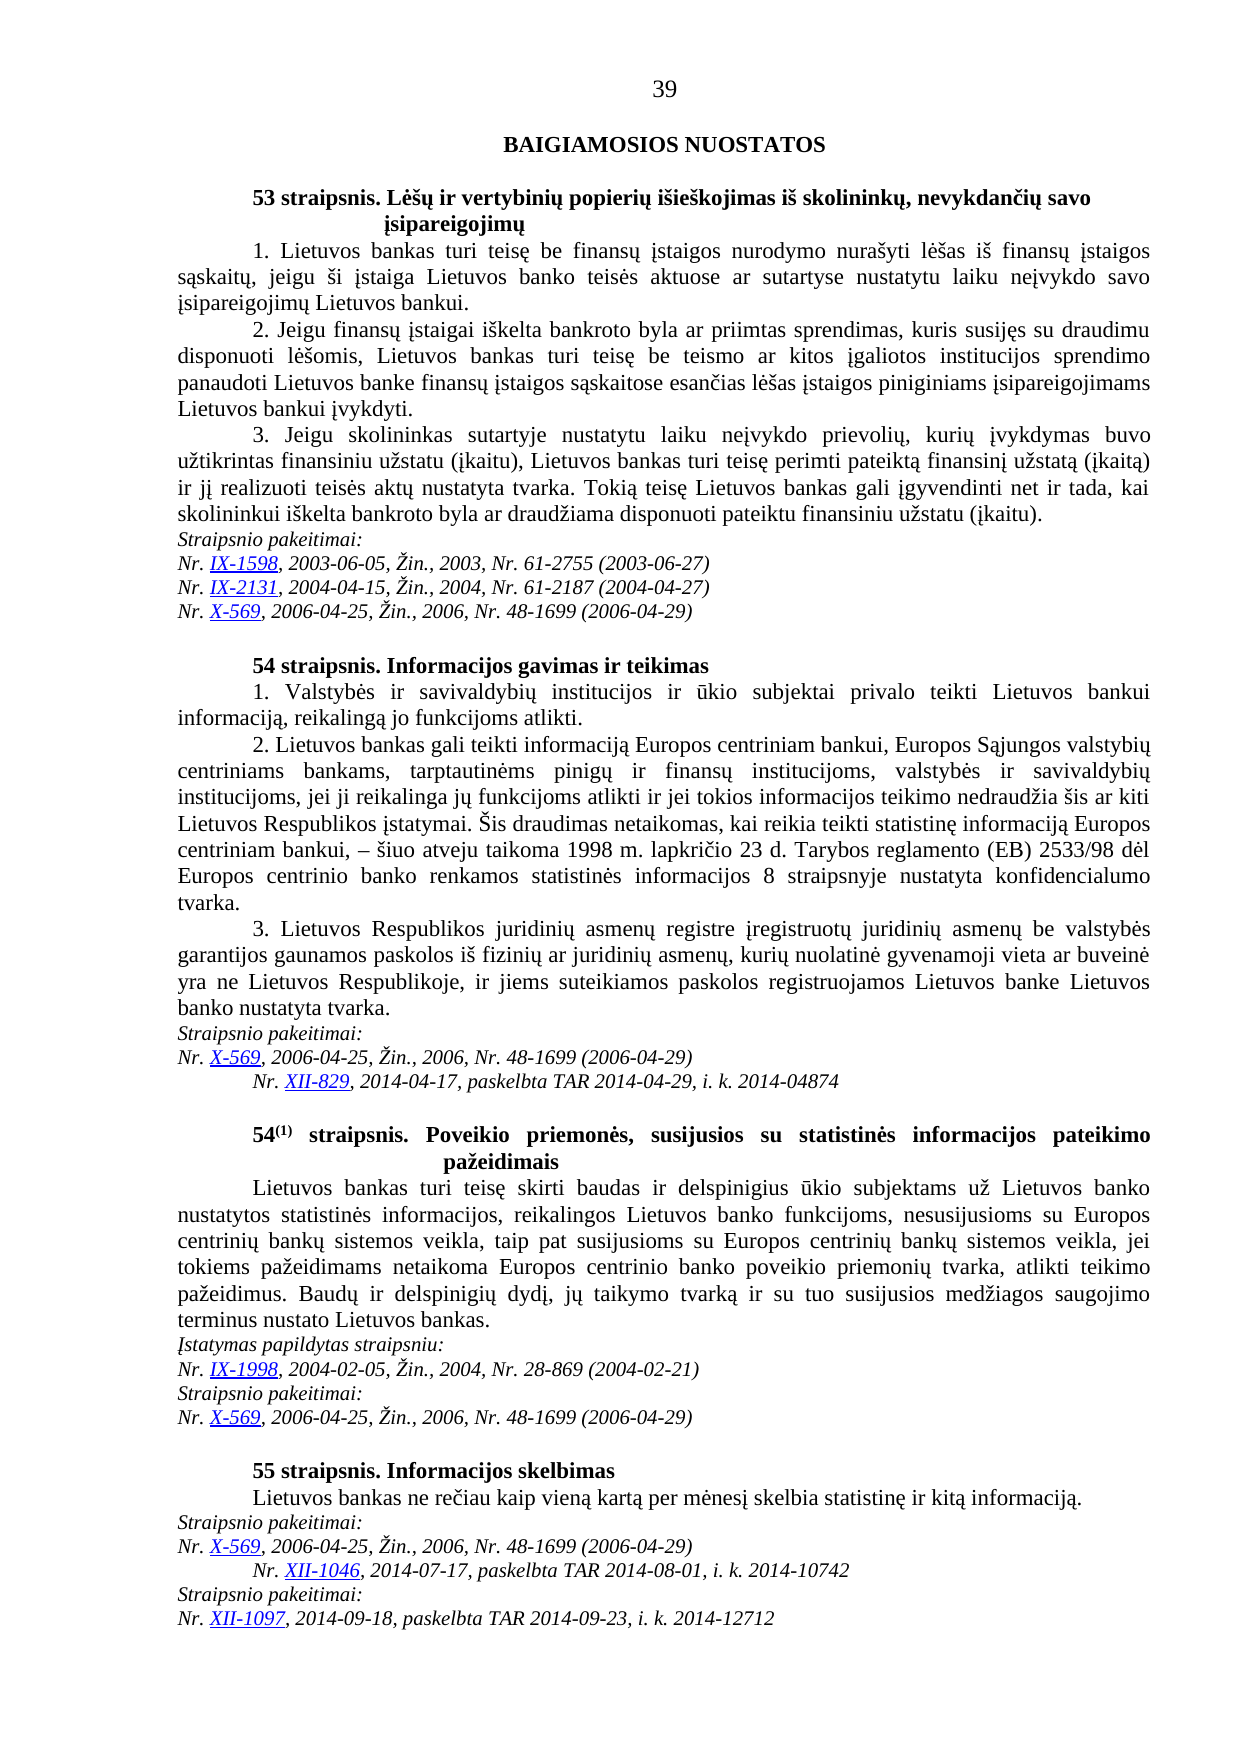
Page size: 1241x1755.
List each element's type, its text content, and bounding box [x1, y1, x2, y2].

text Nr. IX-2131, 2004-04-15, Žin., 2004, Nr. 61-2187 (2004-04-27) [177, 575, 1152, 599]
text Straipsnio pakeitimai: [177, 527, 1152, 551]
text Nr. IX-1998, 2004-02-05, Žin., 2004, Nr. 28-869 (2004-02-21) [177, 1356, 1152, 1381]
text 3. Jeigu skolininkas sutartyje nustatytu laiku neįvykdo prievolių, kurių įvykdymas buvo užtikrintas finansiniu užstatu (įkaitu), Lietuvos bankas turi teisę perimti pateiktą finansinį užstatą (įkaitą) ir jį realizuoti teisės aktų nustatyta tvarka. Tokią teisę Lietuvos bankas gali įgyvendinti net ir tada, kai skolininkui iškelta bankroto byla ar draudžiama disponuoti pateiktu finansiniu užstatu (įkaitu). [177, 421, 1152, 527]
text Straipsnio pakeitimai: [177, 1021, 1152, 1045]
text 3. Lietuvos Respublikos juridinių asmenų registre įregistruotų juridinių asmenų be valstybės garantijos gaunamos paskolos iš fizinių ar juridinių asmenų, kurių nuolatinė gyvenamoji vieta ar buveinė yra ne Lietuvos Respublikoje, ir jiems suteikiamos paskolos registruojamos Lietuvos banke Lietuvos banko nustatyta tvarka. [177, 915, 1152, 1021]
text Nr. X-569, 2006-04-25, Žin., 2006, Nr. 48-1699 (2006-04-29) [177, 599, 1152, 623]
text 53 straipsnis. Lėšų ir vertybinių popierių išieškojimas iš skolininkų, nevykdančių savo [252, 184, 1152, 210]
text 2. Lietuvos bankas gali teikti informaciją Europos centriniam bankui, Europos Sąjungos valstybių centriniams bankams, tarptautinėms pinigų ir finansų institucijoms, valstybės ir savivaldybių institucijoms, jei ji reikalinga jų funkcijoms atlikti ir jei tokios informacijos teikimo nedraudžia šis ar kiti Lietuvos Respublikos įstatymai. Šis draudimas netaikomas, kai reikia teikti statistinę informaciją Europos centriniam bankui, – šiuo atveju taikoma 1998 m. lapkričio 23 d. Tarybos reglamento (EB) 2533/98 dėl Europos centrinio banko renkamos statistinės informacijos 8 straipsnyje nustatyta konfidencialumo tvarka. [177, 731, 1152, 915]
text Straipsnio pakeitimai: [177, 1582, 1152, 1606]
text Lietuvos bankas ne rečiau kaip vieną kartą per mėnesį skelbia statistinę ir kitą informaciją. [177, 1484, 1152, 1510]
text Nr. XII-829, 2014-04-17, paskelbta TAR 2014-04-29, i. k. 2014-04874 [177, 1069, 1152, 1093]
text Straipsnio pakeitimai: [177, 1381, 1152, 1404]
text 1. Lietuvos bankas turi teisę be finansų įstaigos nurodymo nurašyti lėšas iš finansų įstaigos sąskaitų, jeigu ši įstaiga Lietuvos banko teisės aktuose ar sutartyse nustatytu laiku neįvykdo savo įsipareigojimų Lietuvos bankui. [177, 237, 1152, 316]
text BAIGIAMOSIOS NUOSTATOS [177, 131, 1152, 158]
text Nr. X-569, 2006-04-25, Žin., 2006, Nr. 48-1699 (2006-04-29) [177, 1404, 1152, 1429]
text 54 straipsnis. Informacijos gavimas ir teikimas [177, 652, 1152, 678]
text Nr. XII-1097, 2014-09-18, paskelbta TAR 2014-09-23, i. k. 2014-12712 [177, 1606, 1152, 1630]
text 1. Valstybės ir savivaldybių institucijos ir ūkio subjektai privalo teikti Lietuvos bankui informaciją, reikalingą jo funkcijoms atlikti. [177, 678, 1152, 731]
text Nr. IX-1598, 2003-06-05, Žin., 2003, Nr. 61-2755 (2003-06-27) [177, 551, 1152, 575]
text 55 straipsnis. Informacijos skelbimas [177, 1457, 1152, 1484]
text 54(1) straipsnis. Poveikio priemonės, susijusios su statistinės informacijos pateikimo pažeidimais [252, 1122, 1152, 1174]
text įsipareigojimų [384, 210, 1152, 237]
text Nr. XII-1046, 2014-07-17, paskelbta TAR 2014-08-01, i. k. 2014-10742 [177, 1558, 1152, 1582]
text Nr. X-569, 2006-04-25, Žin., 2006, Nr. 48-1699 (2006-04-29) [177, 1534, 1152, 1558]
text Įstatymas papildytas straipsniu: [177, 1332, 1152, 1356]
text Lietuvos bankas turi teisę skirti baudas ir delspinigius ūkio subjektams už Lietuvos banko nustatytos statistinės informacijos, reikalingos Lietuvos banko funkcijoms, nesusijusioms su Europos centrinių bankų sistemos veikla, taip pat susijusioms su Europos centrinių bankų sistemos veikla, jei tokiems pažeidimams netaikoma Europos centrinio banko poveikio priemonių tvarka, atlikti teikimo pažeidimus. Baudų ir delspinigių dydį, jų taikymo tvarką ir su tuo susijusios medžiagos saugojimo terminus nustato Lietuvos bankas. [177, 1174, 1152, 1332]
text 2. Jeigu finansų įstaigai iškelta bankroto byla ar priimtas sprendimas, kuris susijęs su draudimu disponuoti lėšomis, Lietuvos bankas turi teisę be teismo ar kitos įgaliotos institucijos sprendimo panaudoti Lietuvos banke finansų įstaigos sąskaitose esančias lėšas įstaigos piniginiams įsipareigojimams Lietuvos bankui įvykdyti. [177, 316, 1152, 421]
text Nr. X-569, 2006-04-25, Žin., 2006, Nr. 48-1699 (2006-04-29) [177, 1045, 1152, 1069]
text Straipsnio pakeitimai: [177, 1510, 1152, 1534]
